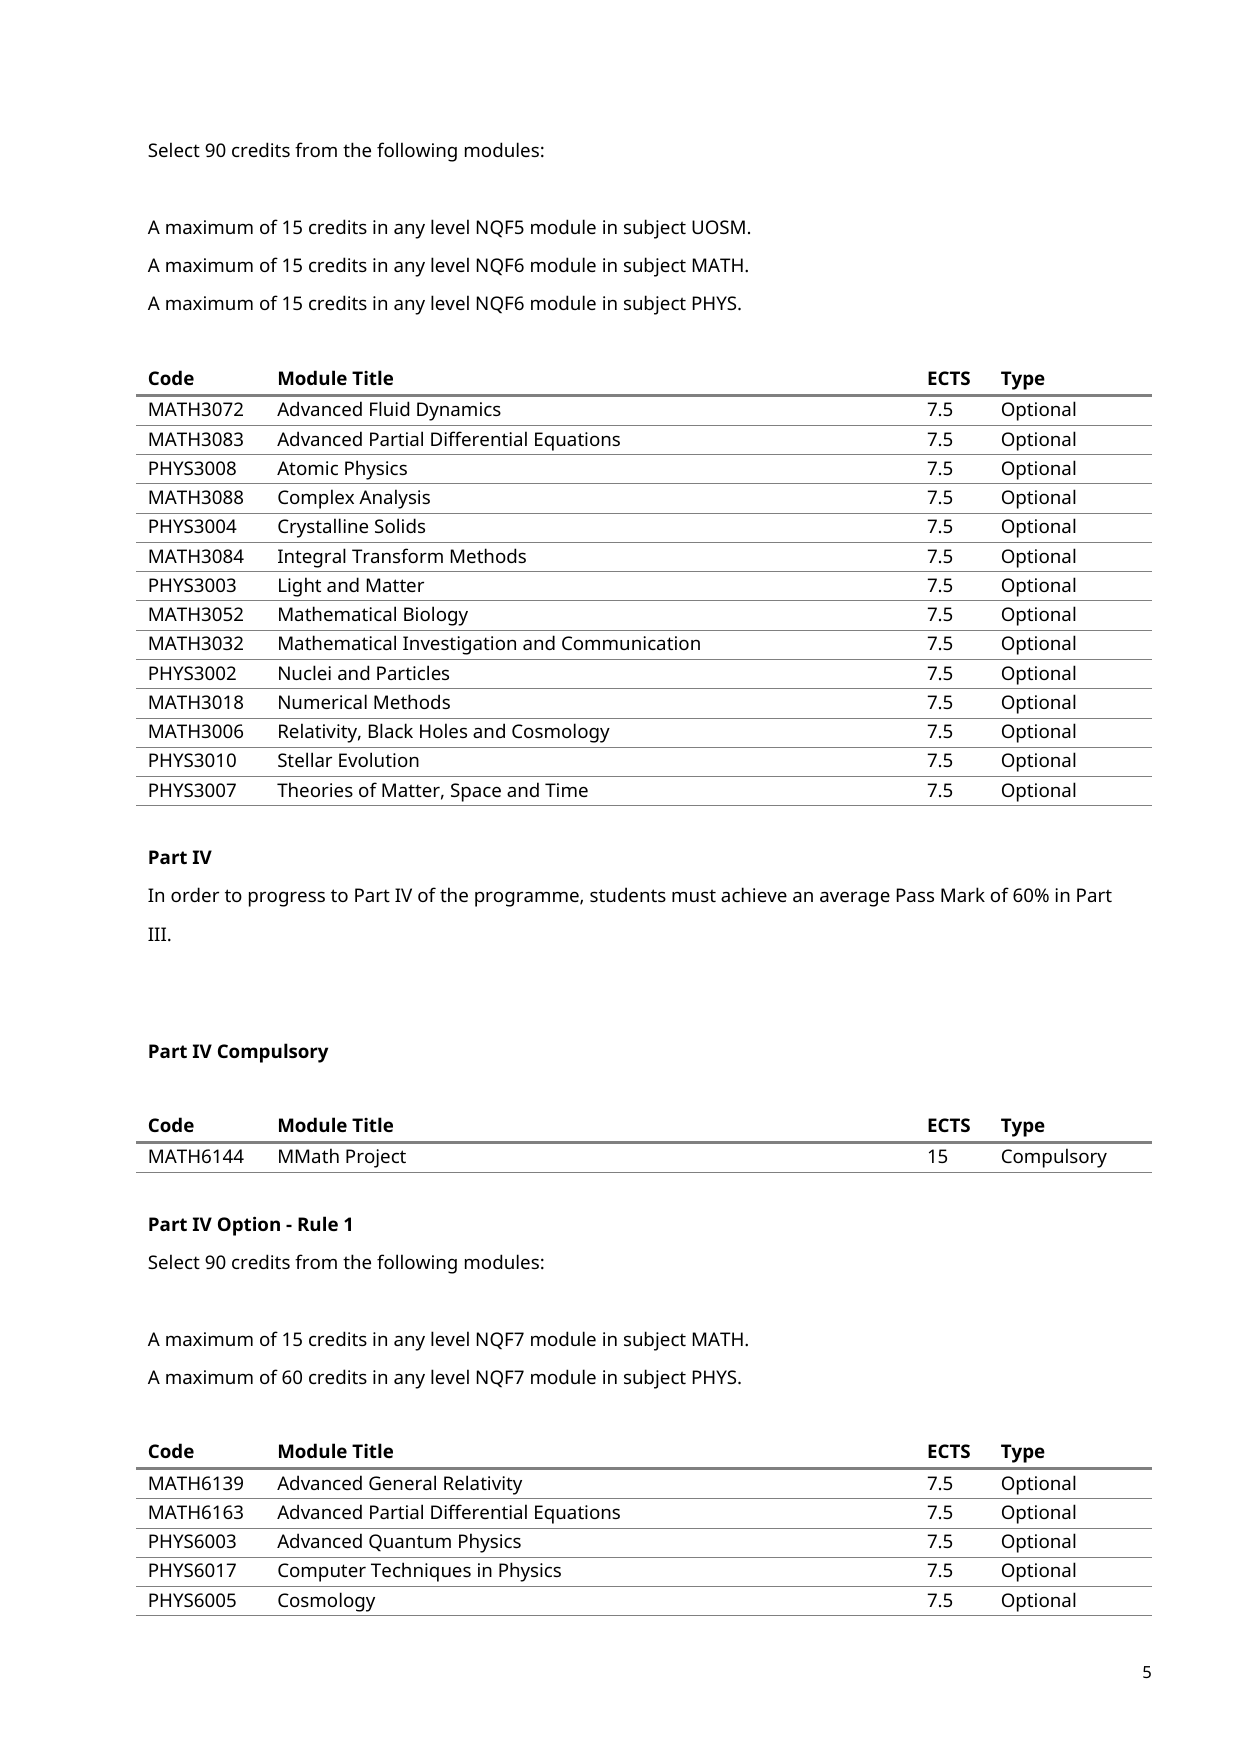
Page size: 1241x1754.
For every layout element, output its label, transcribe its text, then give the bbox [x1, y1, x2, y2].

table_cell ECTS [916, 365, 989, 393]
table_cell MATH6139 [136, 1470, 266, 1498]
table_cell Atomic Physics [266, 455, 916, 483]
table_cell 7.5 [916, 543, 989, 571]
table_cell Select 90 credits from the following modules: A maximum of 15 credits in any level NQF5 module in subject UOSM. A maximum of 15 credits in any level NQF6 module in subject MATH. A maximum of 15 credits in any level NQF6 module in subject PHYS. [136, 137, 1152, 365]
table_cell 7.5 [916, 426, 989, 454]
table_cell Compulsory [989, 1144, 1152, 1172]
table_cell 7.5 [916, 689, 989, 717]
table_cell Type [989, 1439, 1152, 1467]
table_cell Code [136, 365, 266, 393]
table_cell Crystalline Solids [266, 514, 916, 542]
table_cell Optional [989, 777, 1152, 805]
table_cell Stellar Evolution [266, 748, 916, 776]
table_cell Part IV In order to progress to Part IV of the programme, students must achieve an average Pass Mark of 60% in Part III. [136, 806, 1152, 1000]
table_cell MATH3032 [136, 631, 266, 659]
table_cell Advanced Partial Differential Equations [266, 426, 916, 454]
table_cell Part IV Compulsory [136, 1000, 1152, 1112]
table_cell ECTS [916, 1439, 989, 1467]
table_cell PHYS3003 [136, 572, 266, 600]
table_cell 7.5 [916, 601, 989, 630]
table_cell Optional [989, 397, 1152, 425]
table_cell MATH3018 [136, 689, 266, 717]
table_cell 7.5 [916, 484, 989, 513]
table_cell 7.5 [916, 660, 989, 688]
table_cell 7.5 [916, 455, 989, 483]
table_cell 7.5 [916, 572, 989, 600]
table_cell MATH3084 [136, 543, 266, 571]
table_cell 7.5 [916, 514, 989, 542]
table_cell PHYS6017 [136, 1558, 266, 1586]
table_cell Advanced Fluid Dynamics [266, 397, 916, 425]
table_cell Optional [989, 484, 1152, 513]
table_cell Optional [989, 1558, 1152, 1586]
table_cell MATH3088 [136, 484, 266, 513]
table_cell Optional [989, 689, 1152, 717]
table_cell MATH6163 [136, 1499, 266, 1527]
table_cell PHYS3004 [136, 514, 266, 542]
table_cell Code [136, 1439, 266, 1467]
table_cell Optional [989, 719, 1152, 747]
table_cell Part IV Option - Rule 1 Select 90 credits from the following modules: A maximum of 15 credits in any level NQF7 module in subject MATH. A maximum of 60 credits in any level NQF7 module in subject PHYS. [136, 1173, 1152, 1439]
table_cell PHYS3002 [136, 660, 266, 688]
table_cell Optional [989, 601, 1152, 630]
table_cell Optional [989, 1529, 1152, 1557]
table_cell Optional [989, 426, 1152, 454]
table_cell Optional [989, 572, 1152, 600]
table_cell Theories of Matter, Space and Time [266, 777, 916, 805]
table_cell 7.5 [916, 719, 989, 747]
table_cell Optional [989, 631, 1152, 659]
table_cell PHYS3010 [136, 748, 266, 776]
table_cell Optional [989, 514, 1152, 542]
table_cell Optional [989, 1499, 1152, 1527]
table_cell 7.5 [916, 397, 989, 425]
table_cell Type [989, 365, 1152, 393]
table_cell 7.5 [916, 631, 989, 659]
table_cell Module Title [266, 1439, 916, 1467]
table_cell Module Title [266, 365, 916, 393]
table_cell Optional [989, 1587, 1152, 1615]
table_cell Computer Techniques in Physics [266, 1558, 916, 1586]
table_cell 7.5 [916, 1558, 989, 1586]
table_cell 7.5 [916, 1529, 989, 1557]
table_cell PHYS6003 [136, 1529, 266, 1557]
table_cell PHYS6005 [136, 1587, 266, 1615]
table_cell 7.5 [916, 748, 989, 776]
table_cell Nuclei and Particles [266, 660, 916, 688]
table_cell 7.5 [916, 1470, 989, 1498]
table_cell Light and Matter [266, 572, 916, 600]
table_cell MATH3072 [136, 397, 266, 425]
table_cell Numerical Methods [266, 689, 916, 717]
table_cell 7.5 [916, 777, 989, 805]
table_cell Mathematical Investigation and Communication [266, 631, 916, 659]
table_cell MATH6144 [136, 1144, 266, 1172]
table_cell Optional [989, 455, 1152, 483]
table_cell PHYS3008 [136, 455, 266, 483]
table_cell Relativity, Black Holes and Cosmology [266, 719, 916, 747]
table_cell Code [136, 1113, 266, 1141]
table_cell MATH3052 [136, 601, 266, 630]
table_cell Integral Transform Methods [266, 543, 916, 571]
table_cell 7.5 [916, 1587, 989, 1615]
table_cell Optional [989, 748, 1152, 776]
table_cell Advanced Partial Differential Equations [266, 1499, 916, 1527]
table_cell Cosmology [266, 1587, 916, 1615]
table_cell Advanced General Relativity [266, 1470, 916, 1498]
table_cell Mathematical Biology [266, 601, 916, 630]
table_cell MMath Project [266, 1144, 916, 1172]
table_cell MATH3083 [136, 426, 266, 454]
table_cell Advanced Quantum Physics [266, 1529, 916, 1557]
table_cell 7.5 [916, 1499, 989, 1527]
table_cell Type [989, 1113, 1152, 1141]
table_cell ECTS [916, 1113, 989, 1141]
table_cell MATH3006 [136, 719, 266, 747]
table_cell Optional [989, 543, 1152, 571]
table_cell Module Title [266, 1113, 916, 1141]
table_cell Optional [989, 660, 1152, 688]
table_cell Optional [989, 1470, 1152, 1498]
table_cell Complex Analysis [266, 484, 916, 513]
table_cell PHYS3007 [136, 777, 266, 805]
table_cell 15 [916, 1144, 989, 1172]
